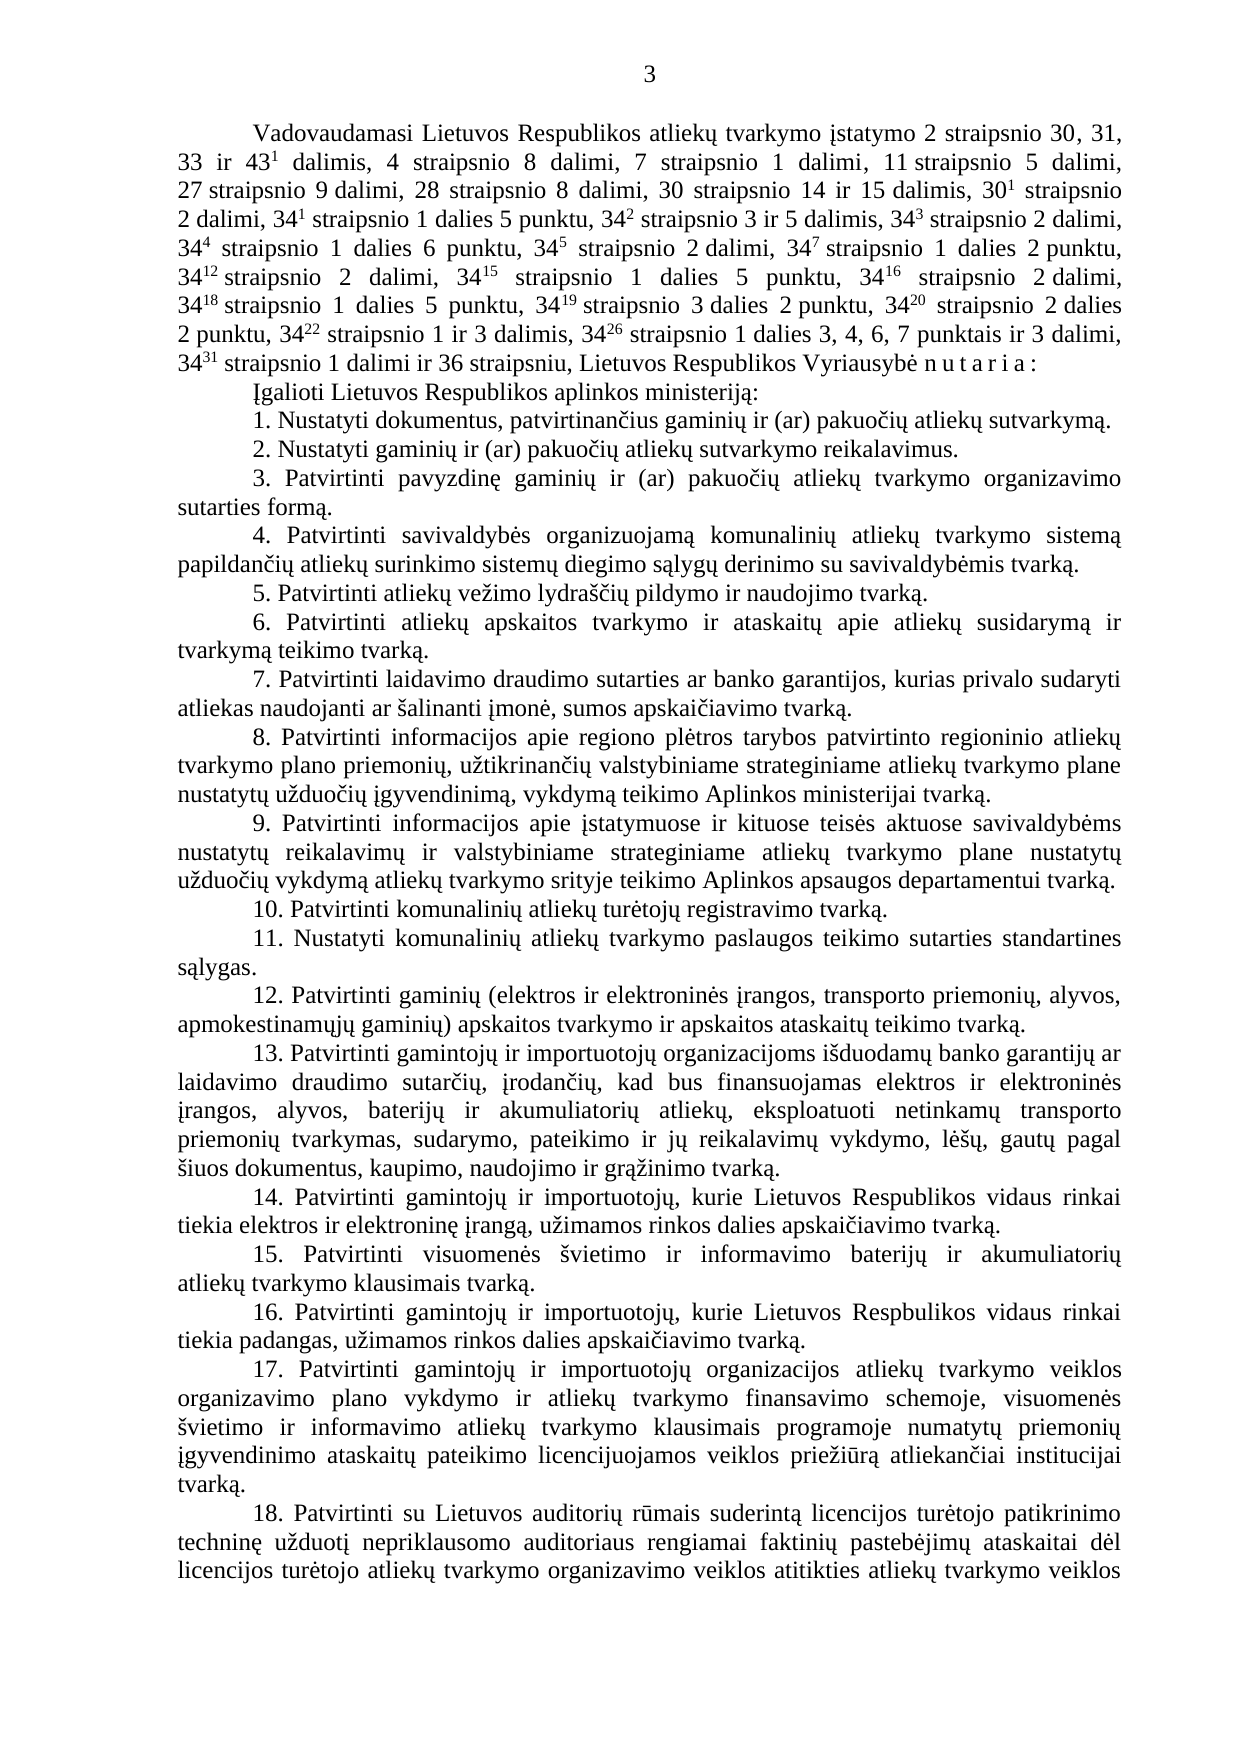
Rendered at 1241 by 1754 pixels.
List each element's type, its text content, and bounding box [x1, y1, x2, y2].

text 11. Nustatyti komunalinių atliekų tvarkymo paslaugos teikimo sutarties standartines sąlygas. [177, 923, 1122, 981]
text 13. Patvirtinti gamintojų ir importuotojų organizacijoms išduodamų banko garantijų ar laidavimo draudimo sutarčių, įrodančių, kad bus finansuojamas elektros ir elektroninės įrangos, alyvos, baterijų ir akumuliatorių atliekų, eksploatuoti netinkamų transporto priemonių tvarkymas, sudarymo, pateikimo ir jų reikalavimų vykdymo, lėšų, gautų pagal šiuos dokumentus, kaupimo, naudojimo ir grąžinimo tvarką. [177, 1038, 1122, 1182]
text Vadovaudamasi Lietuvos Respublikos atliekų tvarkymo įstatymo 2 straipsnio 30, 31, 33 ir 431 dalimis, 4 straipsnio 8 dalimi, 7 straipsnio 1 dalimi, 11 straipsnio 5 dalimi, 27 straipsnio 9 dalimi, 28 straipsnio 8 dalimi, 30 straipsnio 14 ir 15 dalimis, 301 straipsnio 2 dalimi, 341 straipsnio 1 dalies 5 punktu, 342 straipsnio 3 ir 5 dalimis, 343 straipsnio 2 dalimi, 344 straipsnio 1 dalies 6 punktu, 345 straipsnio 2 dalimi, 347 straipsnio 1 dalies 2 punktu, 3412 straipsnio 2 dalimi, 3415 straipsnio 1 dalies 5 punktu, 3416 straipsnio 2 dalimi, 3418 straipsnio 1 dalies 5 punktu, 3419 straipsnio 3 dalies 2 punktu, 3420 straipsnio 2 dalies 2 punktu, 3422 straipsnio 1 ir 3 dalimis, 3426 straipsnio 1 dalies 3, 4, 6, 7 punktais ir 3 dalimi, 3431 straipsnio 1 dalimi ir 36 straipsniu, Lietuvos Respublikos Vyriausybė nutaria: [177, 118, 1122, 377]
text 1. Nustatyti dokumentus, patvirtinančius gaminių ir (ar) pakuočių atliekų sutvarkymą. [177, 406, 1122, 434]
text Įgalioti Lietuvos Respublikos aplinkos ministeriją: [177, 377, 1122, 406]
text 18. Patvirtinti su Lietuvos auditorių rūmais suderintą licencijos turėtojo patikrinimo techninę užduotį nepriklausomo auditoriaus rengiamai faktinių pastebėjimų ataskaitai dėl licencijos turėtojo atliekų tvarkymo organizavimo veiklos atitikties atliekų tvarkymo veiklos [177, 1498, 1122, 1584]
text 15. Patvirtinti visuomenės švietimo ir informavimo baterijų ir akumuliatorių atliekų tvarkymo klausimais tvarką. [177, 1239, 1122, 1297]
text 7. Patvirtinti laidavimo draudimo sutarties ar banko garantijos, kurias privalo sudaryti atliekas naudojanti ar šalinanti įmonė, sumos apskaičiavimo tvarką. [177, 664, 1122, 722]
text 16. Patvirtinti gamintojų ir importuotojų, kurie Lietuvos Respbulikos vidaus rinkai tiekia padangas, užimamos rinkos dalies apskaičiavimo tvarką. [177, 1297, 1122, 1354]
text 3. Patvirtinti pavyzdinę gaminių ir (ar) pakuočių atliekų tvarkymo organizavimo sutarties formą. [177, 463, 1122, 521]
text 5. Patvirtinti atliekų vežimo lydraščių pildymo ir naudojimo tvarką. [177, 578, 1122, 607]
text 6. Patvirtinti atliekų apskaitos tvarkymo ir ataskaitų apie atliekų susidarymą ir tvarkymą teikimo tvarką. [177, 607, 1122, 664]
text 8. Patvirtinti informacijos apie regiono plėtros tarybos patvirtinto regioninio atliekų tvarkymo plano priemonių, užtikrinančių valstybiniame strateginiame atliekų tvarkymo plane nustatytų užduočių įgyvendinimą, vykdymą teikimo Aplinkos ministerijai tvarką. [177, 722, 1122, 808]
text 2. Nustatyti gaminių ir (ar) pakuočių atliekų sutvarkymo reikalavimus. [177, 434, 1122, 463]
text 4. Patvirtinti savivaldybės organizuojamą komunalinių atliekų tvarkymo sistemą papildančių atliekų surinkimo sistemų diegimo sąlygų derinimo su savivaldybėmis tvarką. [177, 521, 1122, 578]
text 12. Patvirtinti gaminių (elektros ir elektroninės įrangos, transporto priemonių, alyvos, apmokestinamųjų gaminių) apskaitos tvarkymo ir apskaitos ataskaitų teikimo tvarką. [177, 981, 1122, 1038]
text 17. Patvirtinti gamintojų ir importuotojų organizacijos atliekų tvarkymo veiklos organizavimo plano vykdymo ir atliekų tvarkymo finansavimo schemoje, visuomenės švietimo ir informavimo atliekų tvarkymo klausimais programoje numatytų priemonių įgyvendinimo ataskaitų pateikimo licencijuojamos veiklos priežiūrą atliekančiai institucijai tvarką. [177, 1354, 1122, 1498]
text 14. Patvirtinti gamintojų ir importuotojų, kurie Lietuvos Respublikos vidaus rinkai tiekia elektros ir elektroninę įrangą, užimamos rinkos dalies apskaičiavimo tvarką. [177, 1182, 1122, 1239]
text 9. Patvirtinti informacijos apie įstatymuose ir kituose teisės aktuose savivaldybėms nustatytų reikalavimų ir valstybiniame strateginiame atliekų tvarkymo plane nustatytų užduočių vykdymą atliekų tvarkymo srityje teikimo Aplinkos apsaugos departamentui tvarką. [177, 808, 1122, 894]
text 10. Patvirtinti komunalinių atliekų turėtojų registravimo tvarką. [177, 894, 1122, 923]
